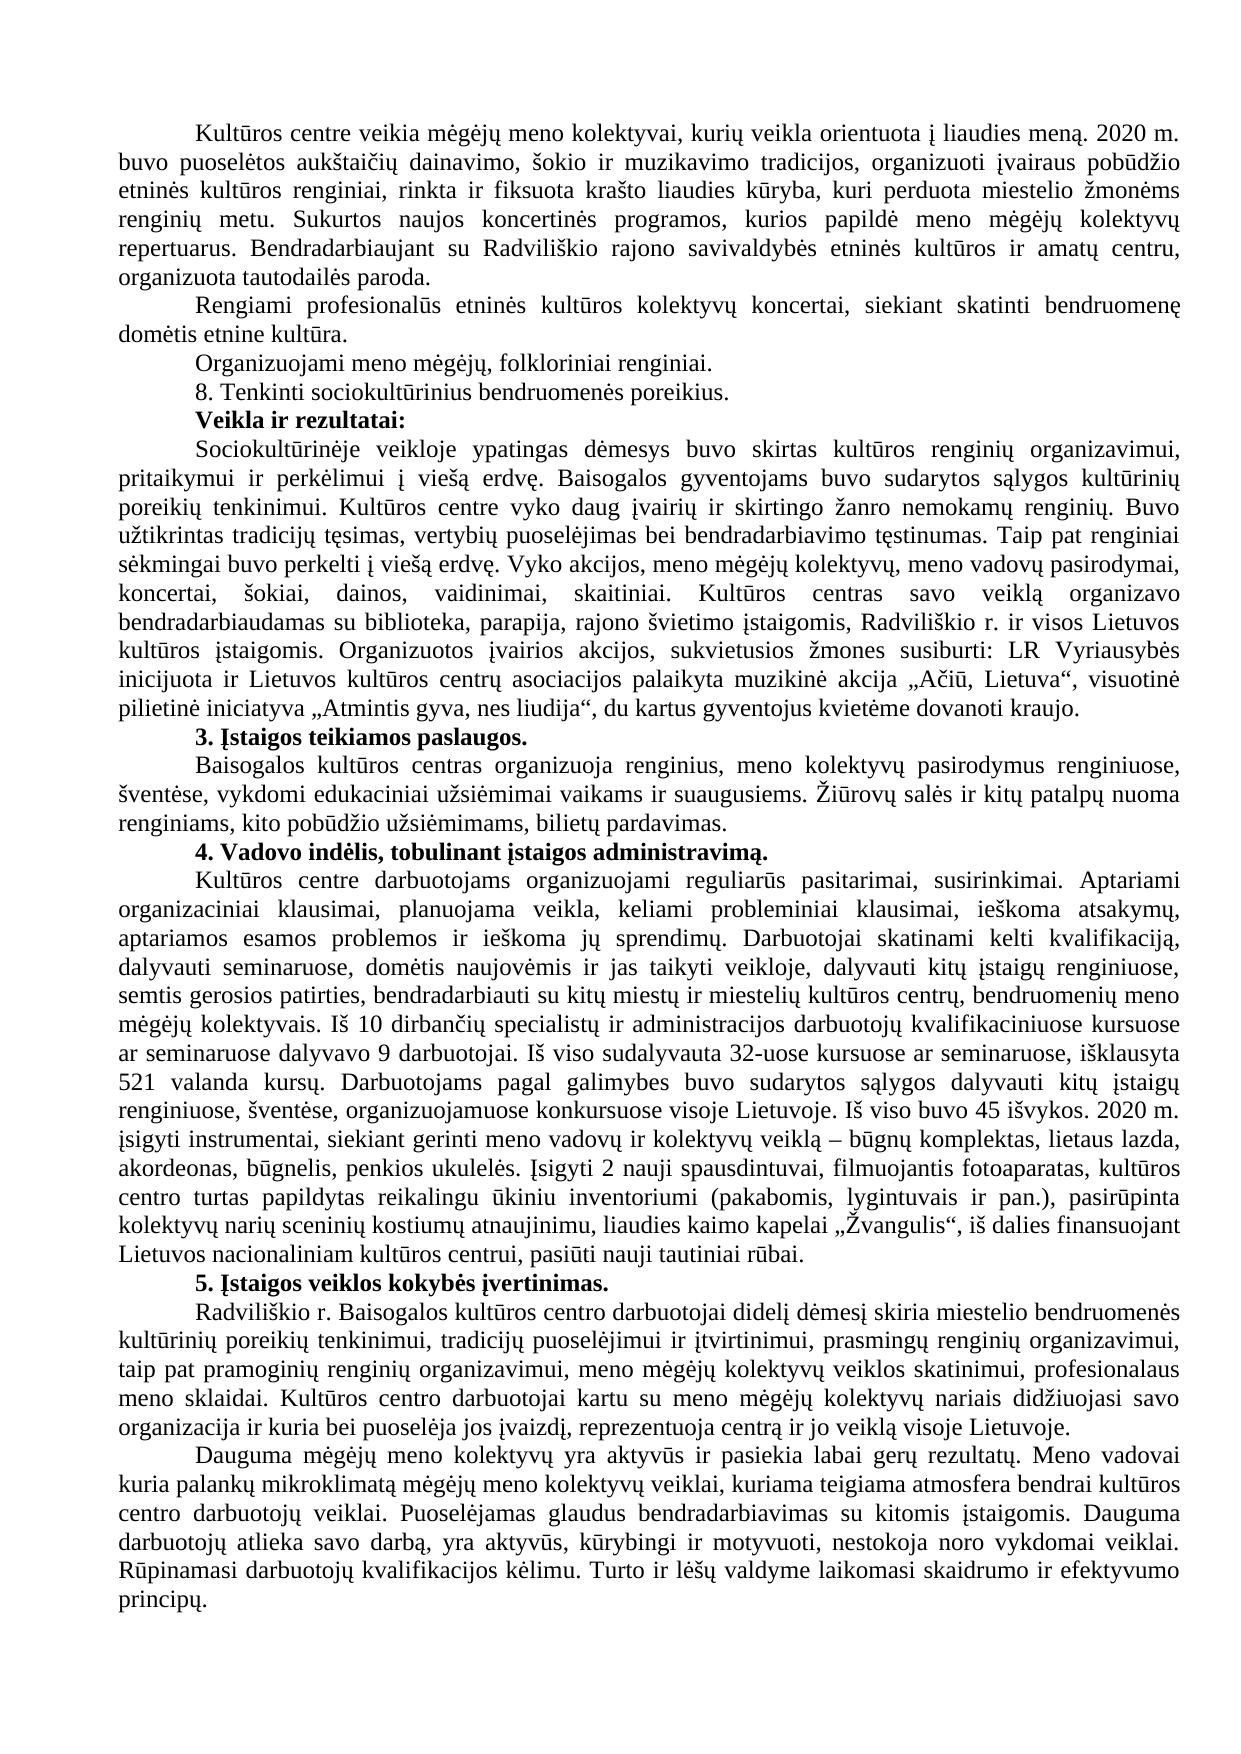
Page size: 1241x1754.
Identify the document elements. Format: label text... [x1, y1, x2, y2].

text Dauguma mėgėjų meno kolektyvų yra aktyvūs ir pasiekia labai gerų rezultatų. Meno vadovai kuria palankų mikroklimatą mėgėjų meno kolektyvų veiklai, kuriama teigiama atmosfera bendrai kultūros centro darbuotojų veiklai. Puoselėjamas glaudus bendradarbiavimas su kitomis įstaigomis. Dauguma darbuotojų atlieka savo darbą, yra aktyvūs, kūrybingi ir motyvuoti, nestokoja noro vykdomai veiklai. Rūpinamasi darbuotojų kvalifikacijos kėlimu. Turto ir lėšų valdyme laikomasi skaidrumo ir efektyvumo principų. [118, 1441, 1181, 1613]
text Sociokultūrinėje veikloje ypatingas dėmesys buvo skirtas kultūros renginių organizavimui, pritaikymui ir perkėlimui į viešą erdvę. Baisogalos gyventojams buvo sudarytos sąlygos kultūrinių poreikių tenkinimui. Kultūros centre vyko daug įvairių ir skirtingo žanro nemokamų renginių. Buvo užtikrintas tradicijų tęsimas, vertybių puoselėjimas bei bendradarbiavimo tęstinumas. Taip pat renginiai sėkmingai buvo perkelti į viešą erdvę. Vyko akcijos, meno mėgėjų kolektyvų, meno vadovų pasirodymai, koncertai, šokiai, dainos, vaidinimai, skaitiniai. Kultūros centras savo veiklą organizavo bendradarbiaudamas su biblioteka, parapija, rajono švietimo įstaigomis, Radviliškio r. ir visos Lietuvos kultūros įstaigomis. Organizuotos įvairios akcijos, sukvietusios žmones susiburti: LR Vyriausybės inicijuota ir Lietuvos kultūros centrų asociacijos palaikyta muzikinė akcija „Ačiū, Lietuva“, visuotinė pilietinė iniciatyva „Atmintis gyva, nes liudija“, du kartus gyventojus kvietėme dovanoti kraujo. [118, 434, 1181, 722]
text Kultūros centre veikia mėgėjų meno kolektyvai, kurių veikla orientuota į liaudies meną. 2020 m. buvo puoselėtos aukštaičių dainavimo, šokio ir muzikavimo tradicijos, organizuoti įvairaus pobūdžio etninės kultūros renginiai, rinkta ir fiksuota krašto liaudies kūryba, kuri perduota miestelio žmonėms renginių metu. Sukurtos naujos koncertinės programos, kurios papildė meno mėgėjų kolektyvų repertuarus. Bendradarbiaujant su Radviliškio rajono savivaldybės etninės kultūros ir amatų centru, organizuota tautodailės paroda. [118, 118, 1181, 291]
text Organizuojami meno mėgėjų, folkloriniai renginiai. [118, 348, 1181, 377]
text 5. Įstaigos veiklos kokybės įvertinimas. [118, 1268, 1181, 1297]
text Veikla ir rezultatai: [118, 406, 1181, 434]
text 4. Vadovo indėlis, tobulinant įstaigos administravimą. [118, 837, 1181, 866]
text Radviliškio r. Baisogalos kultūros centro darbuotojai didelį dėmesį skiria miestelio bendruomenės kultūrinių poreikių tenkinimui, tradicijų puoselėjimui ir įtvirtinimui, prasmingų renginių organizavimui, taip pat pramoginių renginių organizavimui, meno mėgėjų kolektyvų veiklos skatinimui, profesionalaus meno sklaidai. Kultūros centro darbuotojai kartu su meno mėgėjų kolektyvų nariais didžiuojasi savo organizacija ir kuria bei puoselėja jos įvaizdį, reprezentuoja centrą ir jo veiklą visoje Lietuvoje. [118, 1297, 1181, 1441]
text Baisogalos kultūros centras organizuoja renginius, meno kolektyvų pasirodymus renginiuose, šventėse, vykdomi edukaciniai užsiėmimai vaikams ir suaugusiems. Žiūrovų salės ir kitų patalpų nuoma renginiams, kito pobūdžio užsiėmimams, bilietų pardavimas. [118, 751, 1181, 837]
text 3. Įstaigos teikiamos paslaugos. [118, 722, 1181, 751]
text 8. Tenkinti sociokultūrinius bendruomenės poreikius. [118, 377, 1181, 406]
text Rengiami profesionalūs etninės kultūros kolektyvų koncertai, siekiant skatinti bendruomenę domėtis etnine kultūra. [118, 291, 1181, 348]
text Kultūros centre darbuotojams organizuojami reguliarūs pasitarimai, susirinkimai. Aptariami organizaciniai klausimai, planuojama veikla, keliami probleminiai klausimai, ieškoma atsakymų, aptariamos esamos problemos ir ieškoma jų sprendimų. Darbuotojai skatinami kelti kvalifikaciją, dalyvauti seminaruose, domėtis naujovėmis ir jas taikyti veikloje, dalyvauti kitų įstaigų renginiuose, semtis gerosios patirties, bendradarbiauti su kitų miestų ir miestelių kultūros centrų, bendruomenių meno mėgėjų kolektyvais. Iš 10 dirbančių specialistų ir administracijos darbuotojų kvalifikaciniuose kursuose ar seminaruose dalyvavo 9 darbuotojai. Iš viso sudalyvauta 32-uose kursuose ar seminaruose, išklausyta 521 valanda kursų. Darbuotojams pagal galimybes buvo sudarytos sąlygos dalyvauti kitų įstaigų renginiuose, šventėse, organizuojamuose konkursuose visoje Lietuvoje. Iš viso buvo 45 išvykos. 2020 m. įsigyti instrumentai, siekiant gerinti meno vadovų ir kolektyvų veiklą – būgnų komplektas, lietaus lazda, akordeonas, būgnelis, penkios ukulelės. Įsigyti 2 nauji spausdintuvai, filmuojantis fotoaparatas, kultūros centro turtas papildytas reikalingu ūkiniu inventoriumi (pakabomis, lygintuvais ir pan.), pasirūpinta kolektyvų narių sceninių kostiumų atnaujinimu, liaudies kaimo kapelai „Žvangulis“, iš dalies finansuojant Lietuvos nacionaliniam kultūros centrui, pasiūti nauji tautiniai rūbai. [118, 866, 1181, 1268]
